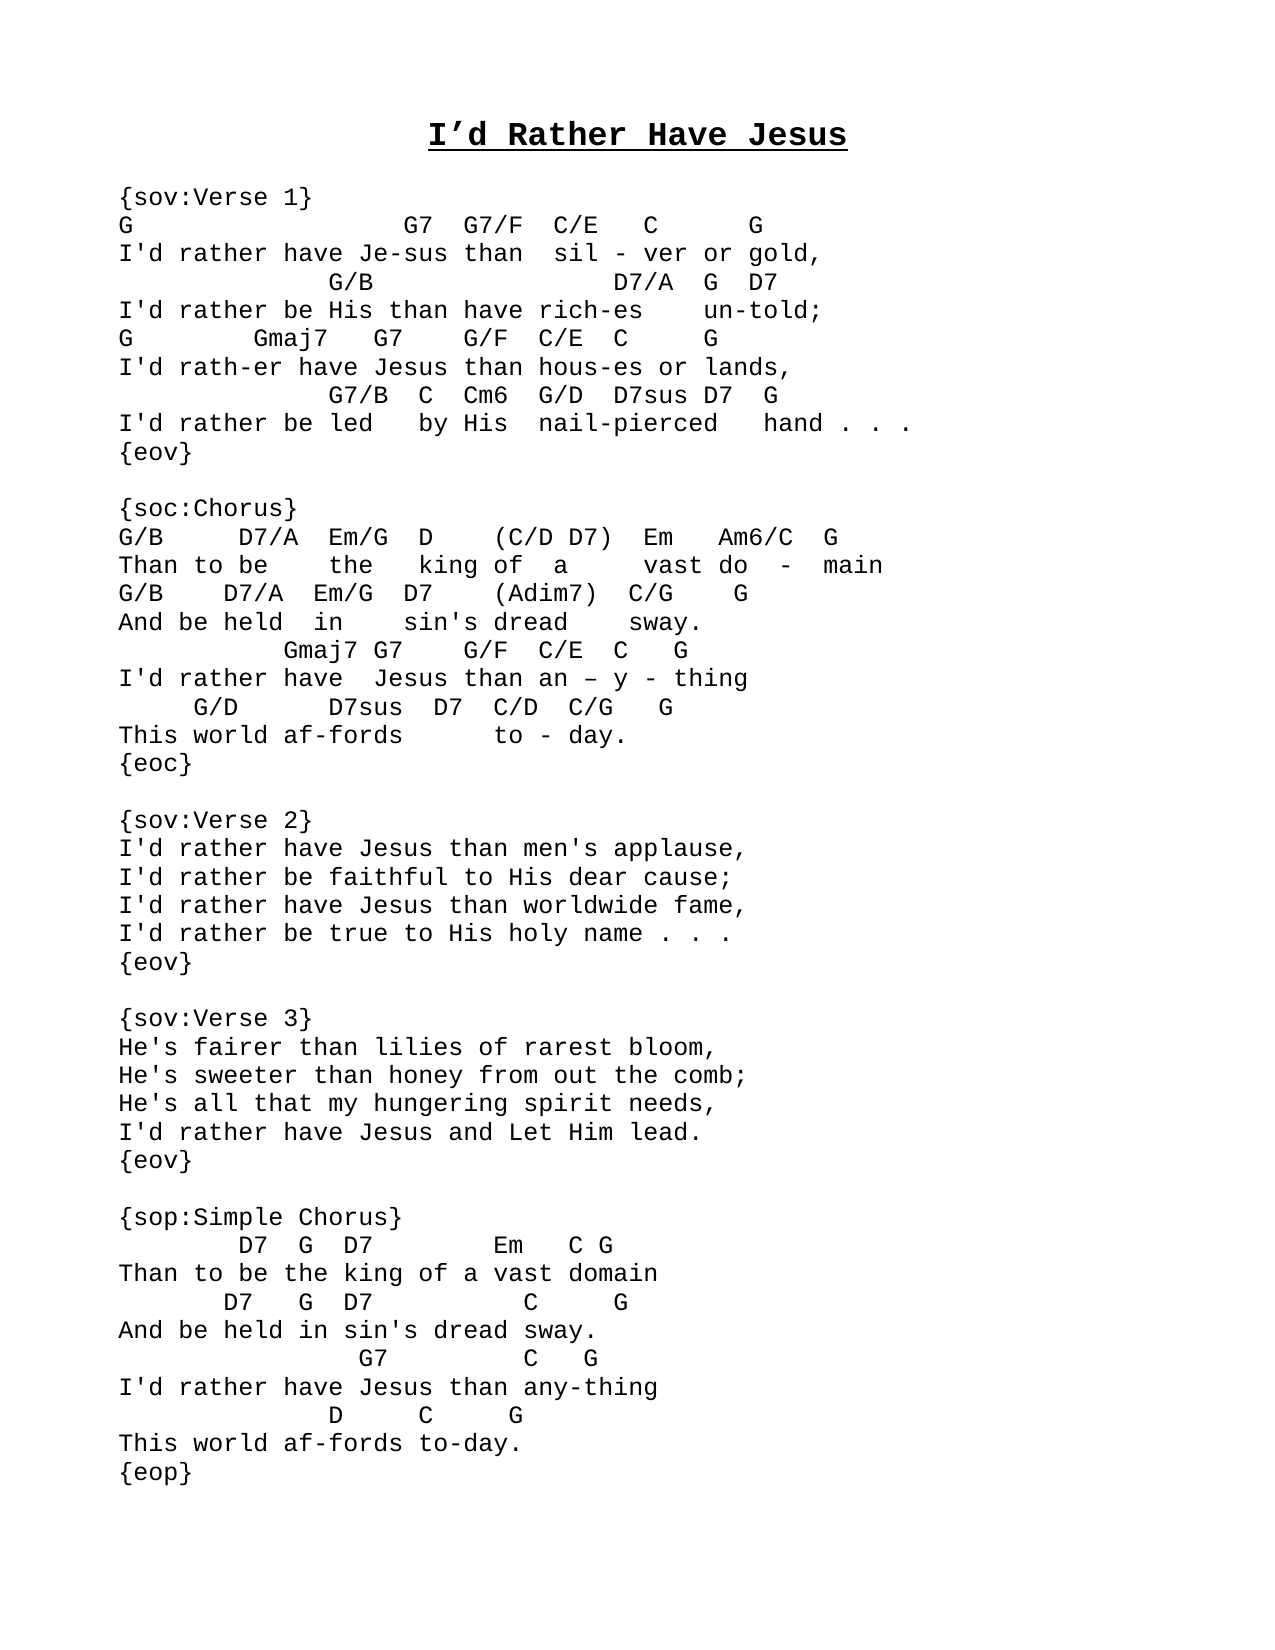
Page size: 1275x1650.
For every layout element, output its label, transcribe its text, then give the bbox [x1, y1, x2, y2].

text {sov:Verse 1} G G7 G7/F C/E C G I'd rather have Je-sus than sil - ver or gold, G/B D7/A G D7 I'd rather be His than have rich-es un-told; G Gmaj7 G7 G/F C/E C G I'd rath-er have Jesus than hous-es or lands, G7/B C Cm6 G/D D7sus D7 G I'd rather be led by His nail-pierced hand . . . {eov} {soc:Chorus} G/B D7/A Em/G D (C/D D7) Em Am6/C G Than to be the king of a vast do - main G/B D7/A Em/G D7 (Adim7) C/G G And be held in sin's dread sway. Gmaj7 G7 G/F C/E C G I'd rather have Jesus than an – y - thing G/D D7sus D7 C/D C/G G This world af-fords to - day. {eoc} {sov:Verse 2} I'd rather have Jesus than men's applause, I'd rather be faithful to His dear cause; I'd rather have Jesus than worldwide fame, I'd rather be true to His holy name . . . {eov} {sov:Verse 3} He's fairer than lilies of rarest bloom, He's sweeter than honey from out the comb; He's all that my hungering spirit needs, I'd rather have Jesus and Let Him lead. {eov} {sop:Simple Chorus} D7 G D7 Em C G Than to be the king of a vast domain D7 G D7 C G And be held in sin's dread sway. G7 C G I'd rather have Jesus than any-thing D C G This world af-fords to-day. {eop} [118, 156, 1157, 1516]
text I’d Rather Have Jesus [118, 118, 1157, 156]
